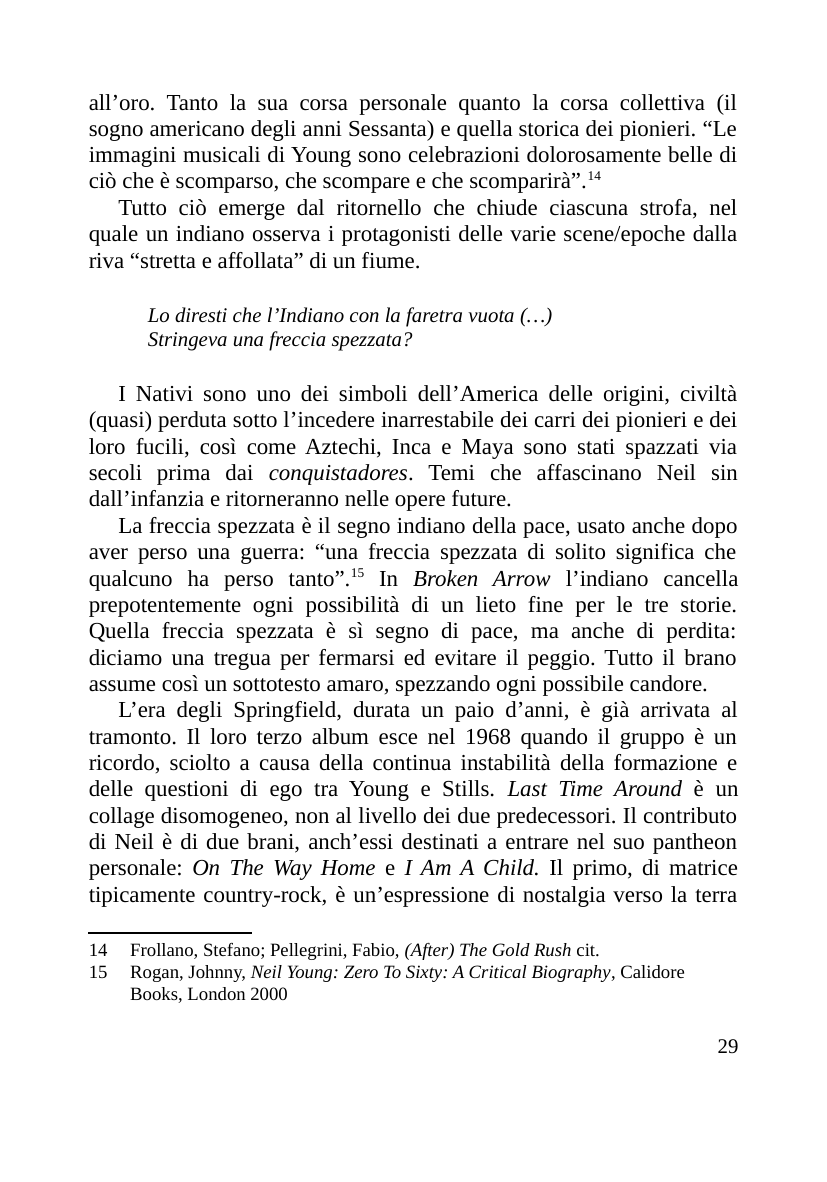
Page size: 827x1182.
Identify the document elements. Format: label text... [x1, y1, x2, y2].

text I Nativi sono uno dei simboli dell’America delle origini, civiltà (quasi) perduta sotto l’incedere inarrestabile dei carri dei pionieri e dei loro fucili, così come Aztechi, Inca e Maya sono stati spazzati via secoli prima dai conquistadores. Temi che affascinano Neil sin dall’infanzia e ritorneranno nelle opere future. [88, 380, 738, 512]
text Rogan, Johnny, Neil Young: Zero To Sixty: A Critical Biography, Calidore Books, London 2000 [88, 961, 738, 1004]
text La freccia spezzata è il segno indiano della pace, usato anche dopo aver perso una guerra: “una freccia spezzata di solito significa che qualcuno ha perso tanto”. In Broken Arrow l’indiano cancella prepotentemente ogni possibilità di un lieto fine per le tre storie. Quella freccia spezzata è sì segno di pace, ma anche di perdita: diciamo una tregua per fermarsi ed evitare il peggio. Tutto il brano assume così un sottotesto amaro, spezzando ogni possibile candore. [88, 512, 738, 696]
text L’era degli Springfield, durata un paio d’anni, è già arrivata al tramonto. Il loro terzo album esce nel 1968 quando il gruppo è un ricordo, sciolto a causa della continua instabilità della formazione e delle questioni di ego tra Young e Stills. Last Time Around è un collage disomogeneo, non al livello dei due predecessori. Il contributo di Neil è di due brani, anch’essi destinati a entrare nel suo pantheon personale: On The Way Home e I Am A Child. Il primo, di matrice tipicamente country-rock, è un’espressione di nostalgia verso la terra [88, 696, 738, 907]
text Tutto ciò emerge dal ritornello che chiude ciascuna strofa, nel quale un indiano osserva i protagonisti delle varie scene/epoche dalla riva “stretta e affollata” di un fiume. [88, 194, 738, 273]
text Lo diresti che l’Indiano con la faretra vuota (…) [88, 302, 738, 327]
text all’oro. Tanto la sua corsa personale quanto la corsa collettiva (il sogno americano degli anni Sessanta) e quella storica dei pionieri. “Le immagini musicali di Young sono celebrazioni dolorosamente belle di ciò che è scomparso, che scompare e che scomparirà”. [88, 88, 738, 194]
text Frollano, Stefano; Pellegrini, Fabio, (After) The Gold Rush cit. [88, 939, 738, 961]
text Stringeva una freccia spezzata? [88, 327, 738, 351]
